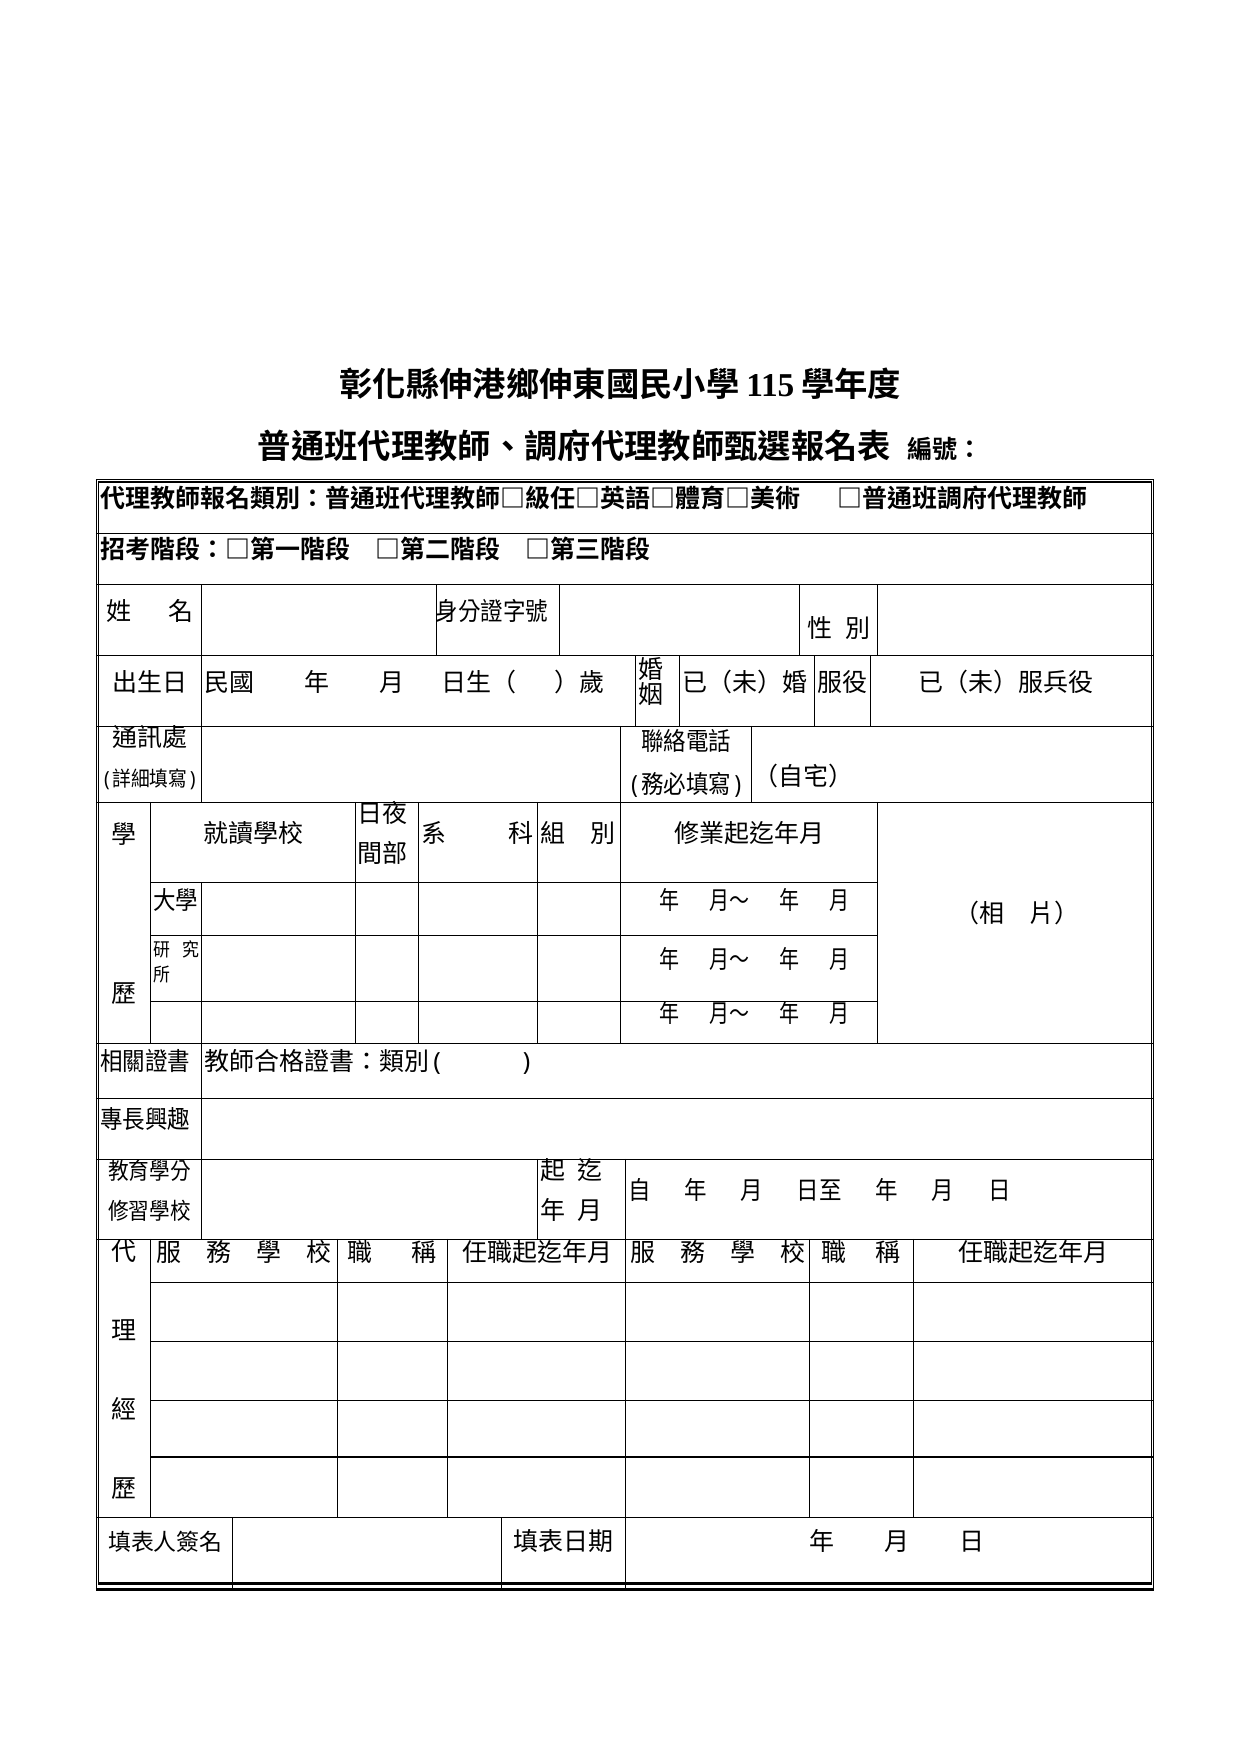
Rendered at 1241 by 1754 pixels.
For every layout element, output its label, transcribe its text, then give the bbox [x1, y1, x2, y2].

table_cell 填表人簽名 [99, 1518, 232, 1582]
table_cell 研究所 [151, 936, 201, 1001]
table_cell 已（未）婚 [680, 656, 814, 726]
table_cell 修業起迄年月 [621, 803, 877, 882]
table_cell [338, 1401, 447, 1456]
table_cell 相關證書 [99, 1044, 201, 1097]
table_cell [914, 1283, 1151, 1341]
table_header 代理教師報名類別：普通班代理教師□級任□英語□體育□美術 □普通班調府代理教師 [99, 483, 1151, 532]
table_cell （相 片） [878, 803, 1151, 1043]
table_cell [626, 1283, 809, 1341]
table_cell [356, 936, 418, 1001]
table_cell [151, 1002, 201, 1043]
table_cell [448, 1458, 625, 1517]
table_cell 起 迄 年 月 [538, 1160, 625, 1239]
table_cell 年 月 日 [626, 1518, 1151, 1582]
table_cell [202, 727, 620, 802]
table_cell [151, 1401, 337, 1456]
table_cell [560, 585, 799, 655]
table_cell [202, 936, 355, 1001]
table_cell 姓 名 [99, 585, 201, 655]
table_cell [538, 936, 620, 1001]
table_cell 服 務 學 校 [151, 1240, 337, 1282]
table_cell 日夜 間部 [356, 803, 418, 882]
table_cell 聯絡電話 (務必填寫) [621, 727, 751, 802]
table_cell [338, 1342, 447, 1400]
table_cell 民國 年 月 日生（ ）歲 [202, 656, 635, 726]
table_cell 職 稱 [810, 1240, 913, 1282]
table_cell [202, 585, 436, 655]
table_cell 職 稱 [338, 1240, 447, 1282]
table_cell 服 務 學 校 [626, 1240, 809, 1282]
table_cell 代 理 經 歷 [99, 1240, 150, 1517]
table_cell [538, 1002, 620, 1043]
table_cell [448, 1401, 625, 1456]
table_cell [810, 1283, 913, 1341]
table_cell （自宅） （手機） [752, 727, 1151, 802]
table_cell 自 年 月 日至 年 月 日 [626, 1160, 1151, 1239]
table_cell 系 科 [419, 803, 537, 882]
table_cell [626, 1401, 809, 1456]
table_cell [338, 1283, 447, 1341]
table_cell 就讀學校 [151, 803, 355, 882]
table_cell 服役 [815, 656, 870, 726]
table_cell 大學 [151, 883, 201, 935]
table_cell 身分證字號 [437, 585, 559, 655]
table_cell [448, 1283, 625, 1341]
table_cell 教育學分 修習學校 [99, 1160, 201, 1239]
table_cell [914, 1342, 1151, 1400]
table_cell [202, 1160, 537, 1239]
table_cell 年 月～ 年 月 [621, 936, 877, 1001]
table_cell [233, 1518, 501, 1582]
table_cell [151, 1283, 337, 1341]
table_cell [356, 1002, 418, 1043]
table_cell [626, 1342, 809, 1400]
table_cell [356, 883, 418, 935]
table_cell 招考階段：□第一階段 □第二階段 □第三階段 [99, 534, 1151, 584]
table_cell [810, 1401, 913, 1456]
table_cell [810, 1342, 913, 1400]
table_cell 年 月～ 年 月 [621, 1002, 877, 1043]
table_cell 學 歷 [99, 803, 150, 1043]
table_cell [419, 1002, 537, 1043]
table_cell [151, 1342, 337, 1400]
table_cell [448, 1342, 625, 1400]
table_cell [626, 1458, 809, 1517]
table_cell 組 別 [538, 803, 620, 882]
table_cell [151, 1458, 337, 1517]
table_cell [338, 1458, 447, 1517]
table_cell 教師合格證書：類別( ) [202, 1044, 1151, 1097]
table_cell 已（未）服兵役 [871, 656, 1151, 726]
text 彰化縣伸港鄉伸東國民小學115學年度 [100, 340, 1140, 402]
table_cell 性 別 [800, 585, 877, 655]
table_cell 婚 姻 [636, 656, 679, 726]
table_cell 年 月～ 年 月 [621, 883, 877, 935]
table_cell 任職起迄年月 [448, 1240, 625, 1282]
table_cell [419, 936, 537, 1001]
table_cell [202, 1002, 355, 1043]
table_cell [538, 883, 620, 935]
table_cell [810, 1458, 913, 1517]
table_cell [878, 585, 1151, 655]
table_cell 通訊處 (詳細填寫) [99, 727, 201, 802]
table_cell [914, 1458, 1151, 1517]
table_cell 任職起迄年月 [914, 1240, 1151, 1282]
table_cell [202, 1099, 1151, 1159]
text 普通班代理教師、調府代理教師甄選報名表 編號： [100, 402, 1140, 465]
table_cell 出生日 [99, 656, 201, 726]
table_cell [202, 883, 355, 935]
table_cell 專長興趣 [99, 1099, 201, 1159]
table_cell [914, 1401, 1151, 1456]
table_cell 填表日期 [502, 1518, 625, 1582]
table_cell [419, 883, 537, 935]
